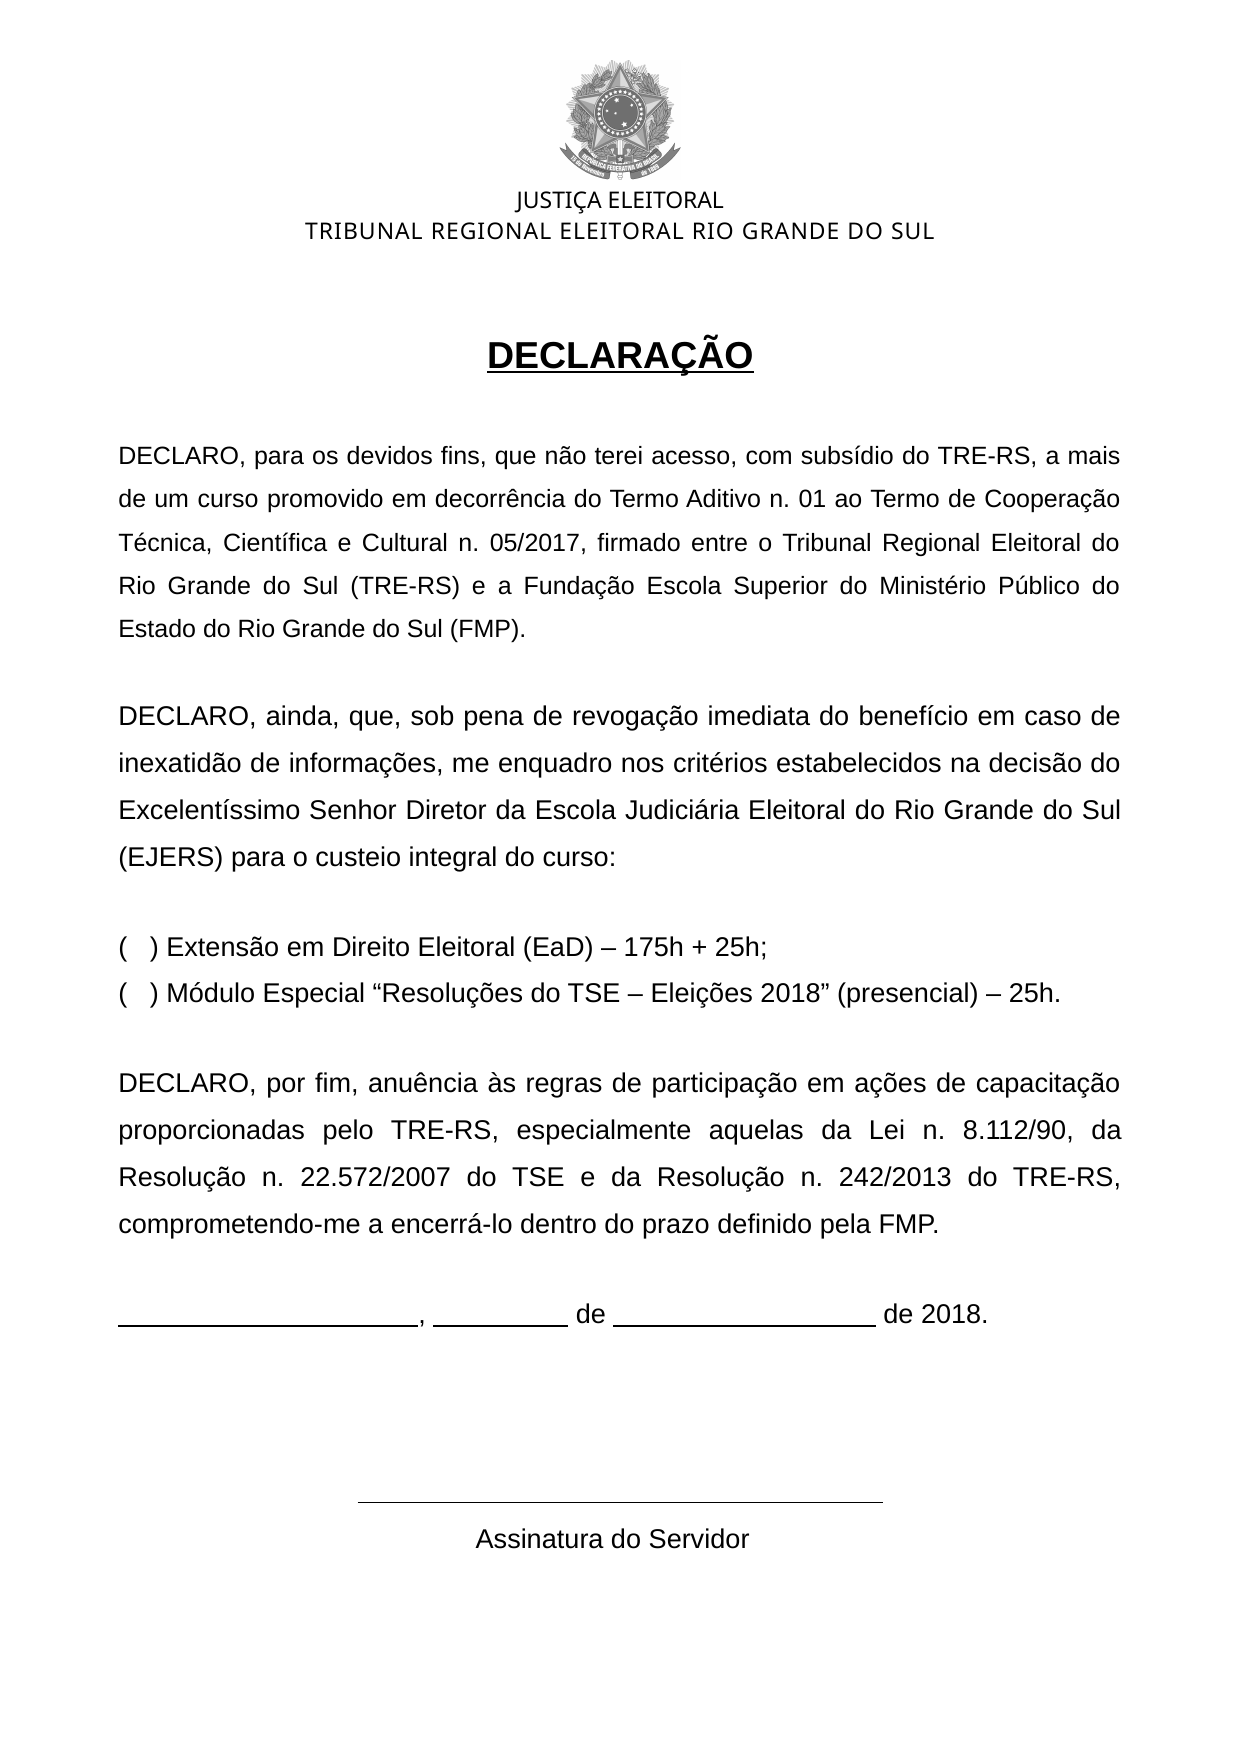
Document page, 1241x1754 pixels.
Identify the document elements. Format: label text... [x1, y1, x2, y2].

text DECLARO, ainda, que, sob pena de revogação imediata do benefício em caso de inexatidão de informações, me enquadro nos critérios estabelecidos na decisão do Excelentíssimo Senhor Diretor da Escola Judiciária Eleitoral do Rio Grande do Sul (EJERS) para o custeio integral do curso: [118, 700, 1122, 872]
picture [559, 60, 681, 180]
text , de de 2018. [118, 1298, 1122, 1329]
text DECLARO, por fim, anuência às regras de participação em ações de capacitação proporcionadas pelo TRE-RS, especialmente aquelas da Lei n. 8.112/90, da Resolução n. 22.572/2007 do TSE e da Resolução n. 242/2013 do TRE-RS, comprometendo-me a encerrá-lo dentro do prazo definido pela FMP. [118, 1067, 1122, 1239]
text DECLARAÇÃO [118, 333, 1122, 377]
text DECLARO, para os devidos fins, que não terei acesso, com subsídio do TRE-RS, a mais de um curso promovido em decorrência do Termo Aditivo n. 01 ao Termo de Cooperação Técnica, Científica e Cultural n. 05/2017, firmado entre o Tribunal Regional Eleitoral do Rio Grande do Sul (TRE-RS) e a Fundação Escola Superior do Ministério Público do Estado do Rio Grande do Sul (FMP). [118, 441, 1122, 642]
text ( ) Módulo Especial “Resoluções do TSE – Eleições 2018” (presencial) – 25h. [118, 977, 1122, 1009]
text Assinatura do Servidor [118, 1521, 1122, 1555]
text ( ) Extensão em Direito Eleitoral (EaD) – 175h + 25h; [118, 931, 1122, 962]
